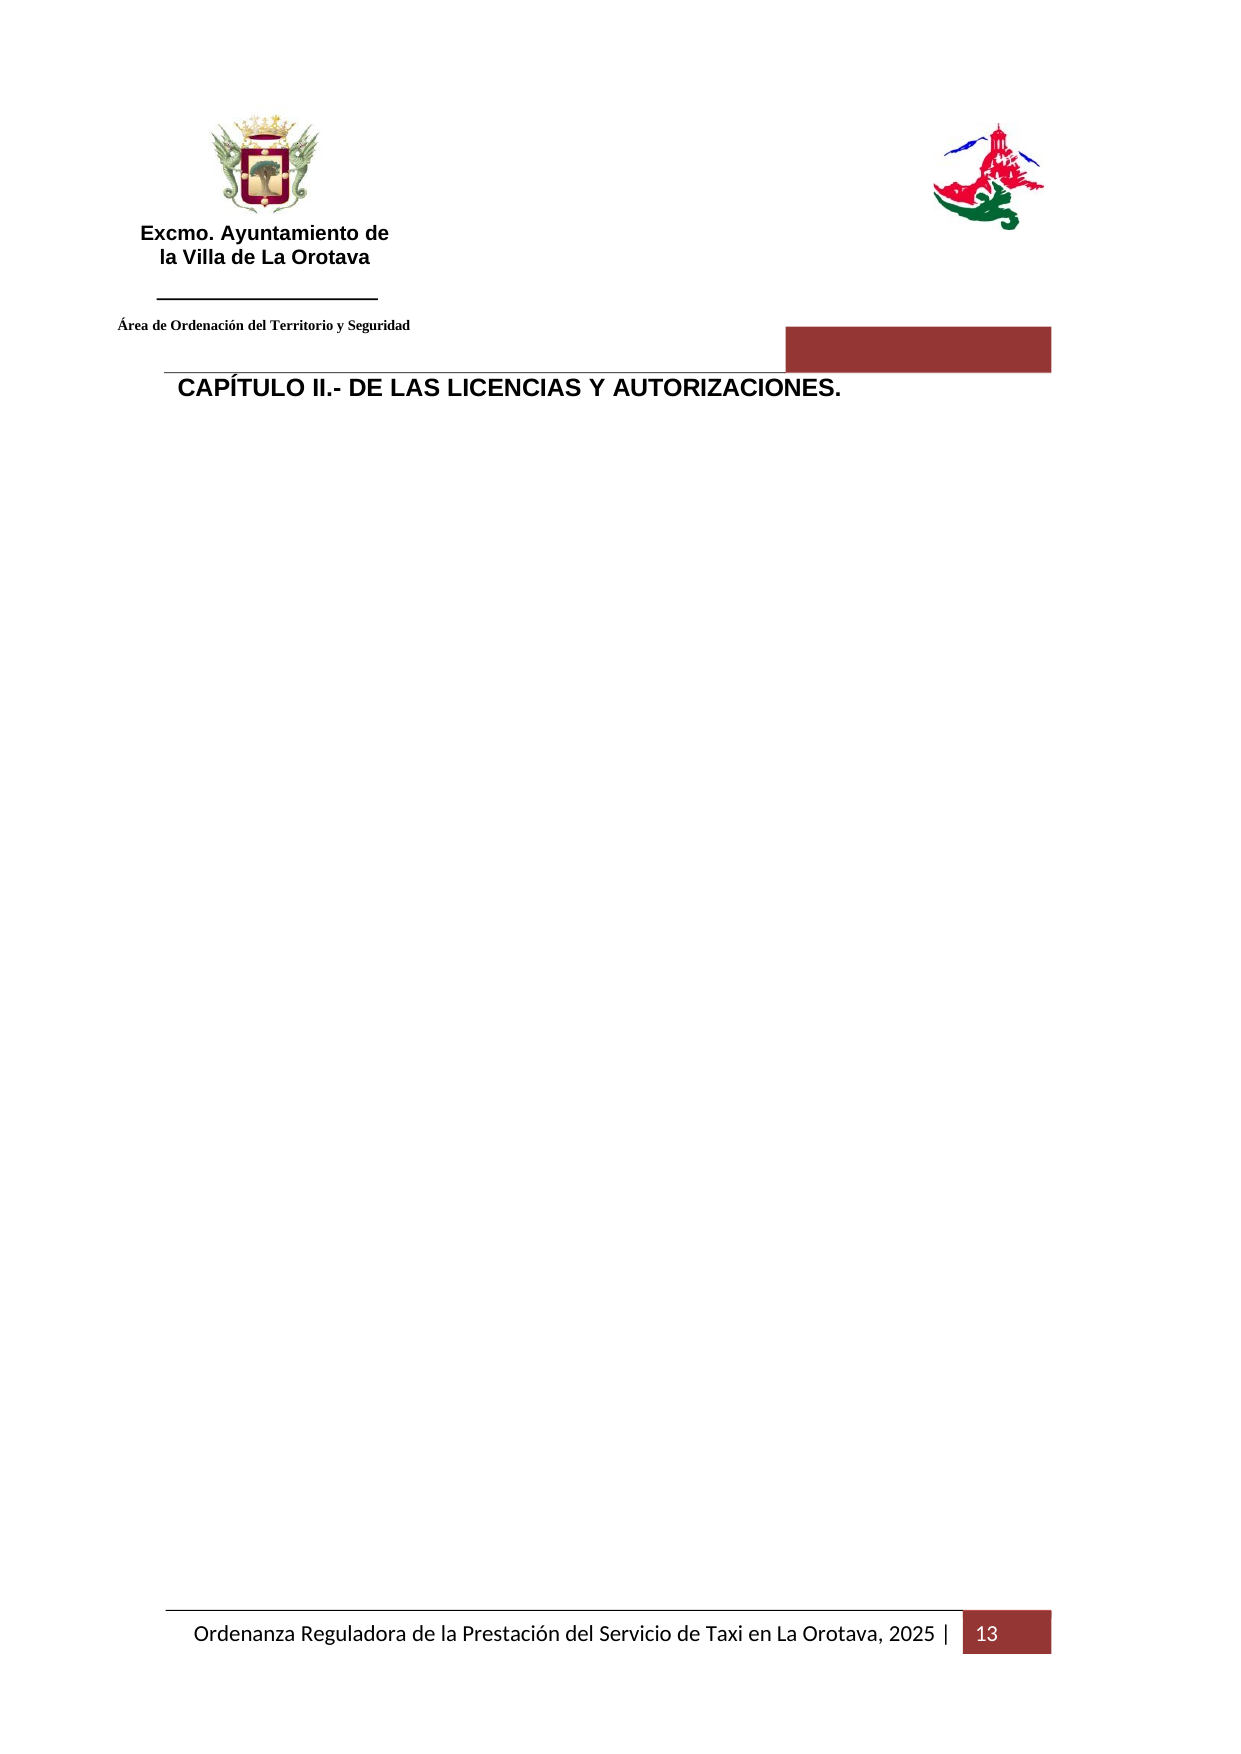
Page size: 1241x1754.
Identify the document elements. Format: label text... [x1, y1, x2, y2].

picture [933, 123, 1045, 230]
picture [208, 105, 323, 214]
subtitle CAPÍTULO II.- DE LAS LICENCIAS Y AUTORIZACIONES. [177, 373, 1103, 402]
